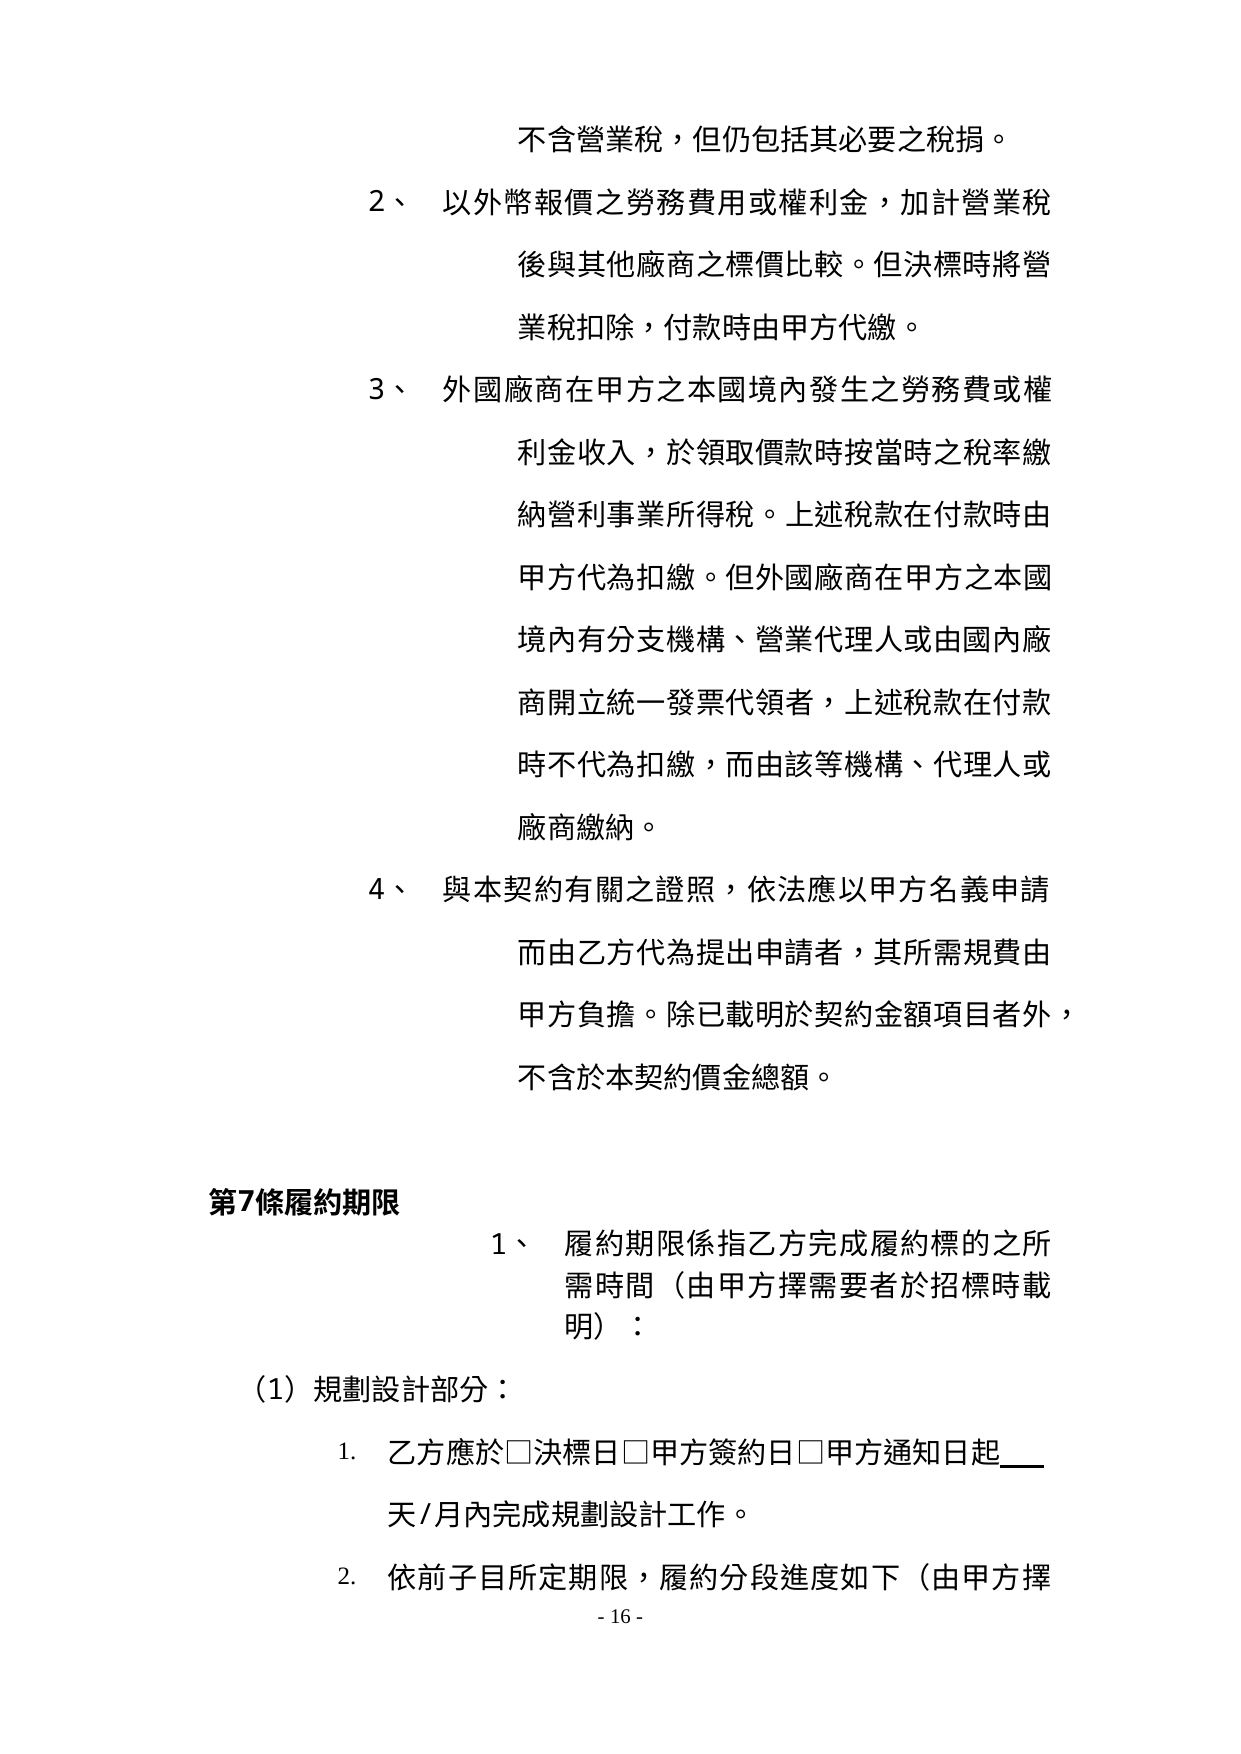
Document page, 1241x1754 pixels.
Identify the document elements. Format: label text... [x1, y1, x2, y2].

list 以外幣報價之勞務費用或權利金，加計營業稅後與其他廠商之標價比較。但決標時將營業稅扣除，付款時由甲方代繳。 [368, 159, 1053, 346]
list 與本契約有關之證照，依法應以甲方名義申請，而由乙方代為提出申請者，其所需規費由甲方負擔。除已載明於契約金額項目者外，不含於本契約價金總額。 [368, 846, 1053, 1096]
list 履約期限 [208, 1159, 1053, 1221]
list 規劃設計部分： [237, 1346, 1053, 1409]
list 以新臺幣報價之項目，除招標文件另有規定外，應含稅，包括營業稅。由自然人投標者，不含營業稅，但仍包括其必要之稅捐。 [368, 96, 1053, 159]
list 履約期限係指乙方完成履約標的之所需時間（由甲方擇需要者於招標時載明）： [489, 1221, 1053, 1346]
list 外國廠商在甲方之本國境內發生之勞務費或權利金收入，於領取價款時按當時之稅率繳納營利事業所得稅。上述稅款在付款時由甲方代為扣繳。但外國廠商在甲方之本國境內有分支機構、營業代理人或由國內廠商開立統一發票代領者，上述稅款在付款時不代為扣繳，而由該等機構、代理人或廠商繳納。 [368, 346, 1053, 846]
list 依前子目所定期限，履約分段進度如下（由甲方擇 [337, 1534, 1053, 1596]
list 乙方應於□決標日□甲方簽約日□甲方通知日起 天/月內完成規劃設計工作。 [337, 1409, 1053, 1534]
